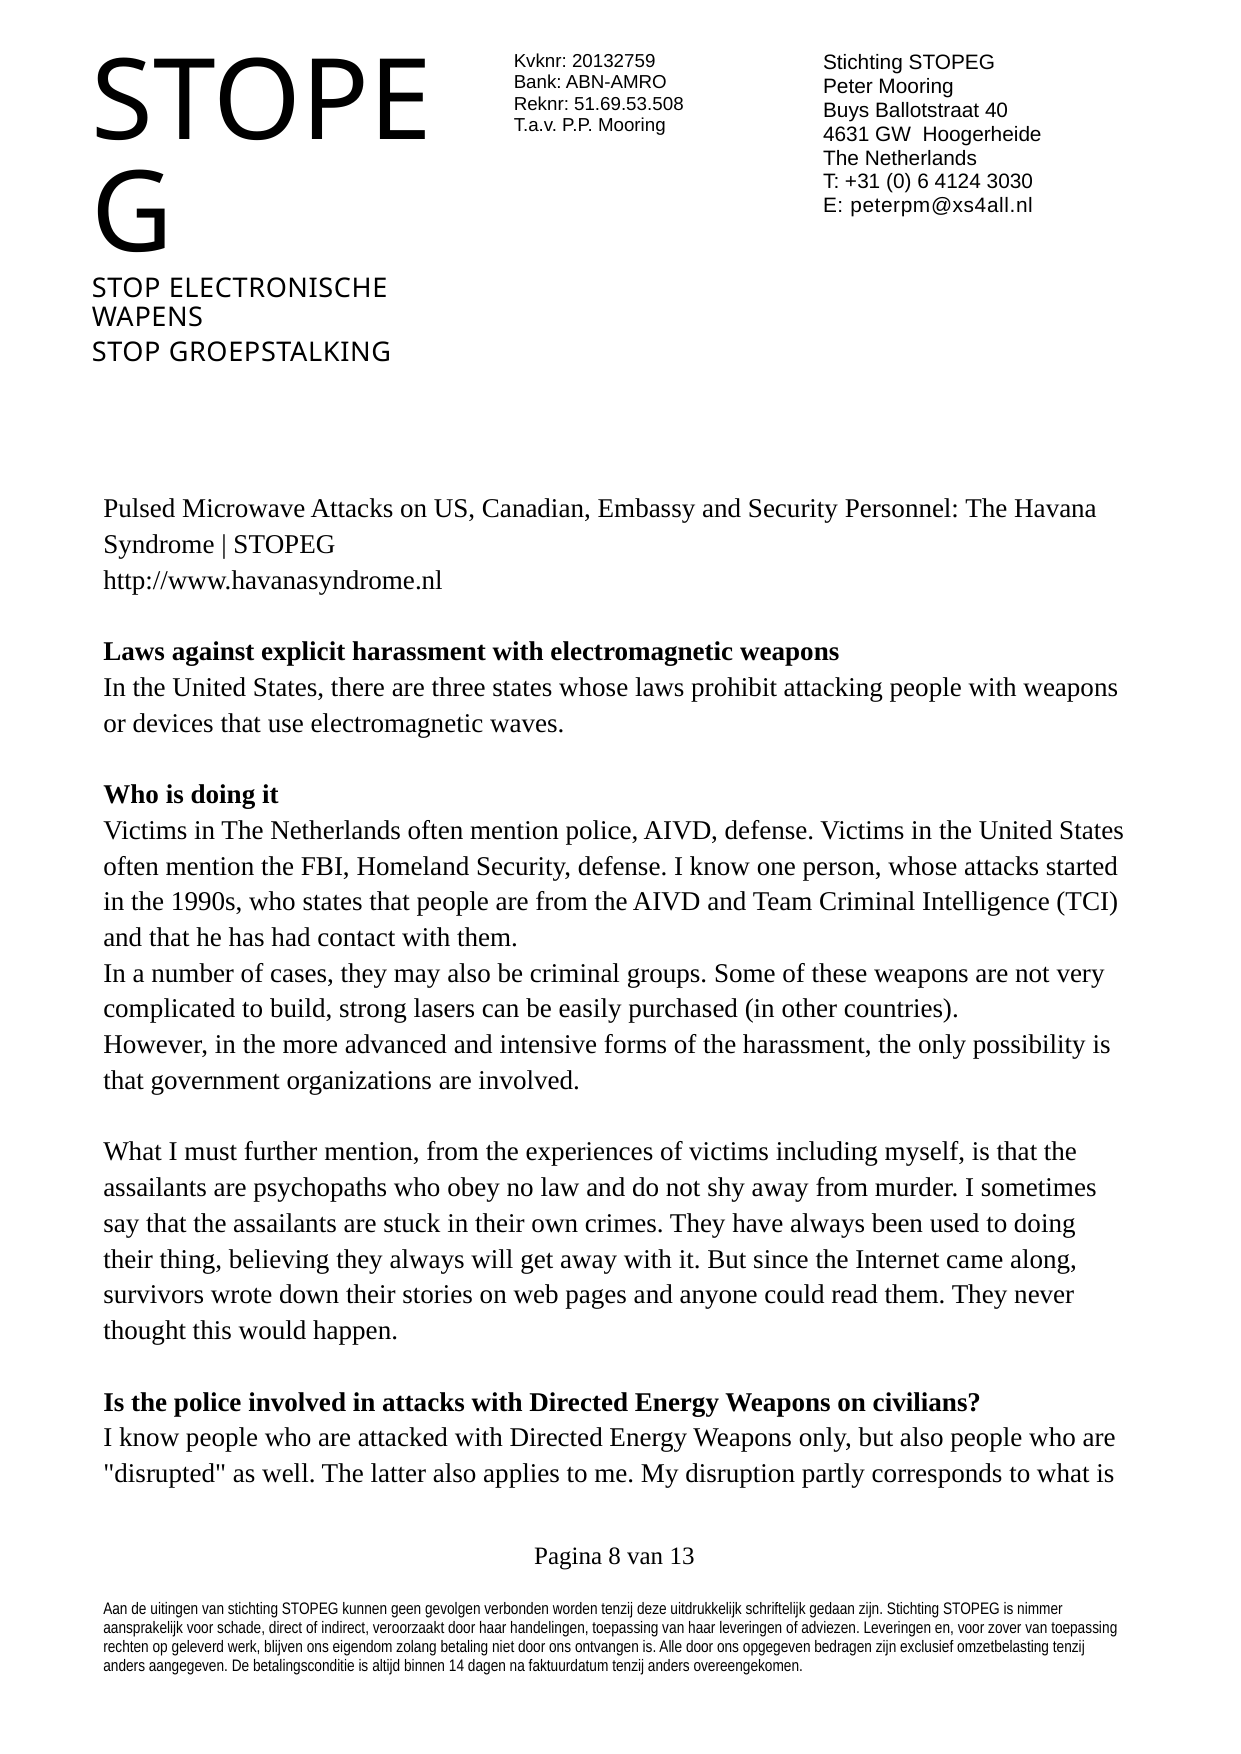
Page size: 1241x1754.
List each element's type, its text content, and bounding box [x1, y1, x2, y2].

text Pulsed Microwave Attacks on US, Canadian, Embassy and Security Personnel: The Havana Syndrome | STOPEG [103, 492, 1125, 559]
text However, in the more advanced and intensive forms of the harassment, the only possibility is that government organizations are involved. [103, 1028, 1125, 1095]
text http://www.havanasyndrome.nl [103, 564, 1125, 595]
text I know people who are attacked with Directed Energy Weapons only, but also people who are "disrupted" as well. The latter also applies to me. My disruption partly corresponds to what is [103, 1421, 1125, 1488]
text What I must further mention, from the experiences of victims including myself, is that the assailants are psychopaths who obey no law and do not shy away from murder. I sometimes say that the assailants are stuck in their own crimes. They have always been used to doing their thing, believing they always will get away with it. But since the Internet came along, survivors wrote down their stories on web pages and anyone could read them. They never thought this would happen. [103, 1136, 1125, 1345]
text In the United States, there are three states whose laws prohibit attacking people with weapons or devices that use electromagnetic waves. [103, 671, 1125, 738]
text Laws against explicit harassment with electromagnetic weapons [103, 635, 1125, 666]
text In a number of cases, they may also be criminal groups. Some of these weapons are not very complicated to build, strong lasers can be easily purchased (in other countries). [103, 957, 1125, 1024]
text Is the police involved in attacks with Directed Energy Weapons on civilians? [103, 1386, 1125, 1417]
text Victims in The Netherlands often mention police, AIVD, defense. Victims in the United States often mention the FBI, Homeland Security, defense. I know one person, whose attacks started in the 1990s, who states that people are from the AIVD and Team Criminal Intelligence (TCI) and that he has had contact with them. [103, 814, 1125, 952]
text Who is doing it [103, 778, 1125, 809]
